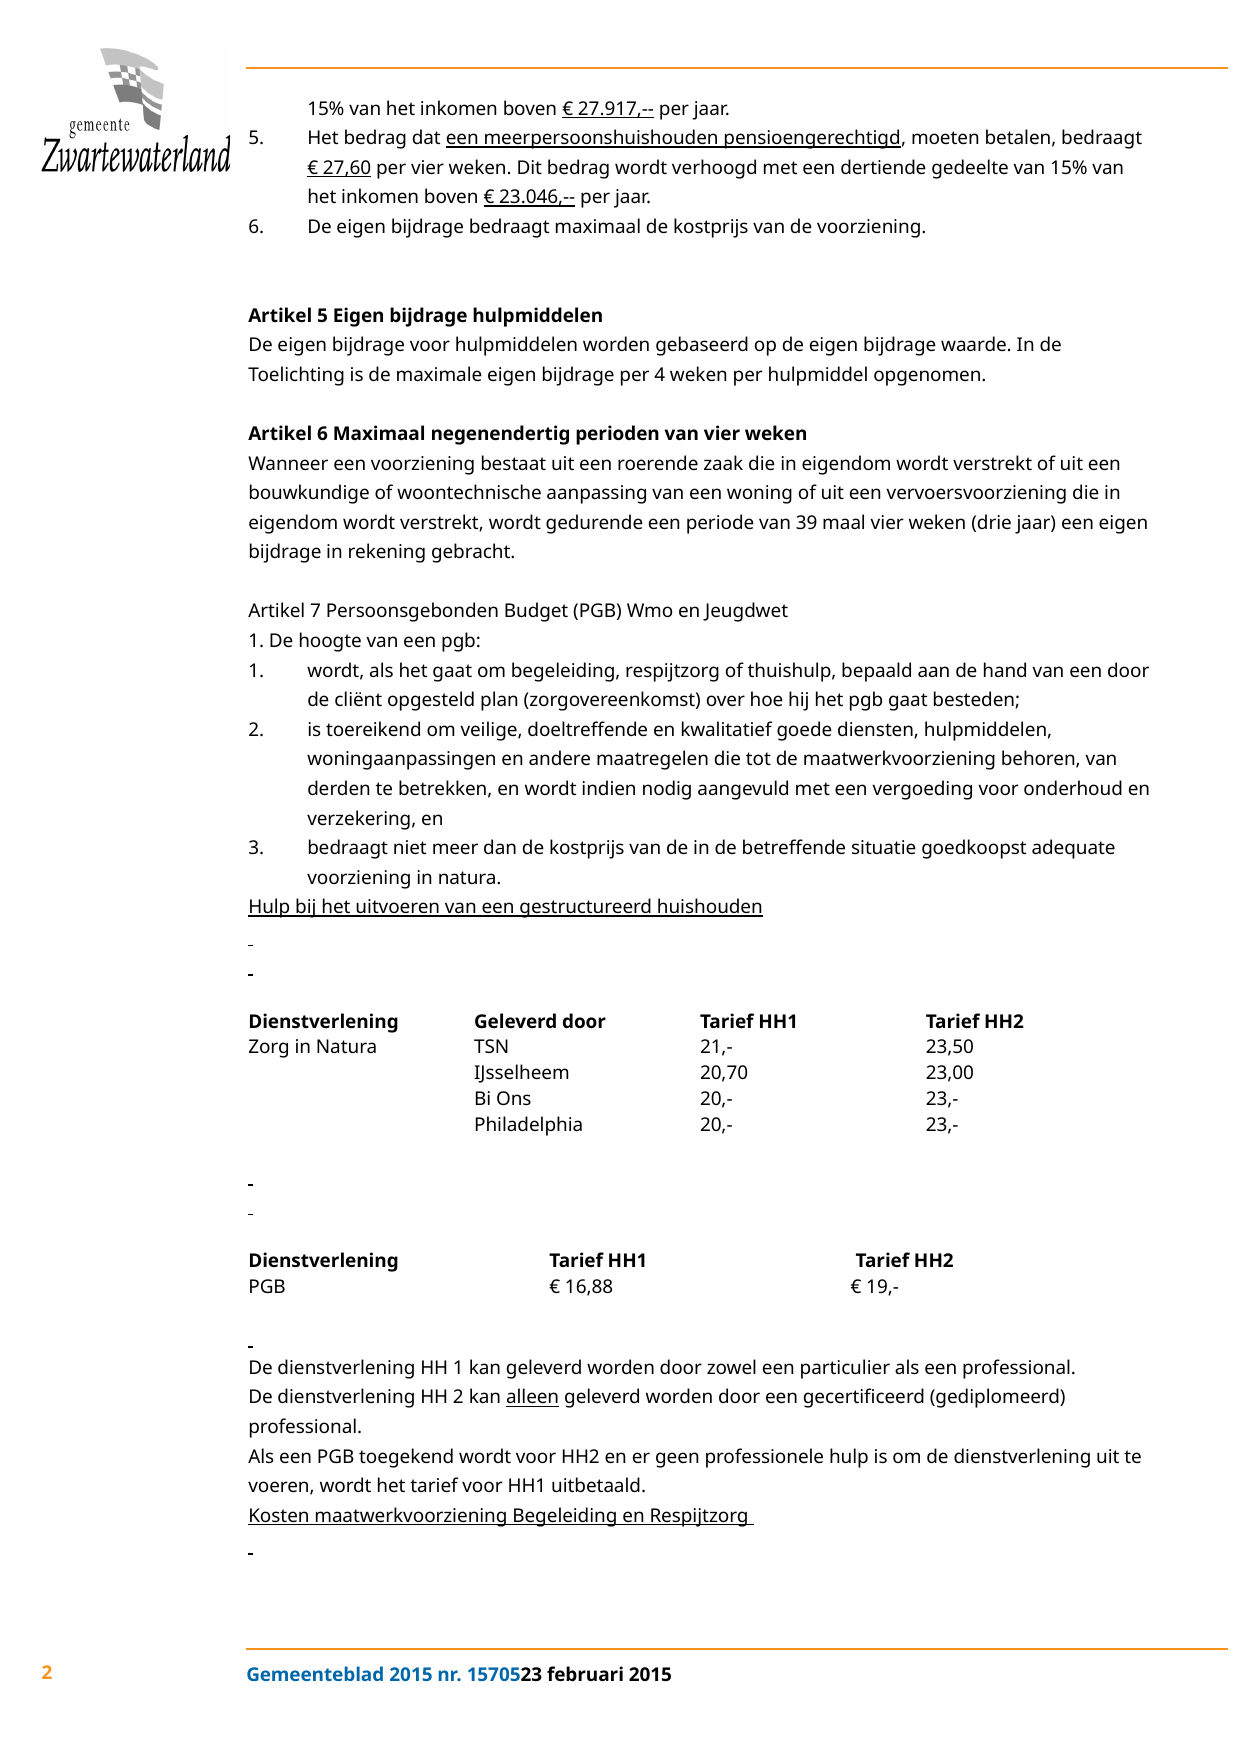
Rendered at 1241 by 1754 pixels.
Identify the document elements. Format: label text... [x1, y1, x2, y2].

list is toereikend om veilige, doeltreffende en kwalitatief goede diensten, hulpmiddelen, woningaanpassingen en andere maatregelen die tot de maatwerkvoorziening behoren, van derden te betrekken, en wordt indien nodig aangevuld met een vergoeding voor onderhoud en verzekering, en [248, 716, 1152, 831]
table_cell 21,- [700, 1034, 926, 1059]
text Artikel 6 Maximaal negenendertig perioden van vier weken [248, 420, 1152, 446]
table_cell 20,- [700, 1085, 926, 1111]
table_header Dienstverlening [248, 1008, 474, 1034]
text Wanneer een voorziening bestaat uit een roerende zaak die in eigendom wordt verstrekt of uit een bouwkundige of woontechnische aanpassing van een woning of uit een vervoersvoorziening die in eigendom wordt verstrekt, wordt gedurende een periode van 39 maal vier weken (drie jaar) een eigen bijdrage in rekening gebracht. [248, 450, 1152, 564]
table_header Tarief HH1 [549, 1247, 850, 1273]
table_cell 20,- [700, 1111, 926, 1137]
table_cell € 19,- [850, 1273, 1152, 1299]
table_cell PGB [248, 1273, 549, 1299]
table_cell 20,70 [700, 1060, 926, 1085]
list Het bedrag dat een meerpersoonshuishouden pensioengerechtigd, moeten betalen, bedraagt € 27,60 per vier weken. Dit bedrag wordt verhoogd met een dertiende gedeelte van 15% van het inkomen boven € 23.046,-- per jaar. [248, 124, 1152, 209]
text De eigen bijdrage voor hulpmiddelen worden gebaseerd op de eigen bijdrage waarde. In de Toelichting is de maximale eigen bijdrage per 4 weken per hulpmiddel opgenomen. [248, 331, 1152, 387]
list De eigen bijdrage bedraagt maximaal de kostprijs van de voorziening. [248, 213, 1152, 239]
table_header Dienstverlening [248, 1247, 549, 1273]
table_cell Bi Ons [474, 1085, 700, 1111]
text Hulp bij het uitvoeren van een gestructureerd huishouden [248, 893, 1152, 919]
table_header Tarief HH1 [700, 1008, 926, 1034]
text Artikel 5 Eigen bijdrage hulpmiddelen [248, 302, 1152, 328]
table_cell [248, 1085, 474, 1111]
table_header Geleverd door [474, 1008, 700, 1034]
list wordt, als het gaat om begeleiding, respijtzorg of thuishulp, bepaald aan de hand van een door de cliënt opgesteld plan (zorgovereenkomst) over hoe hij het pgb gaat besteden; [248, 657, 1152, 712]
table_cell [248, 1111, 474, 1137]
text De dienstverlening HH 2 kan alleen geleverd worden door een gecertificeerd (gediplomeerd) professional. [248, 1384, 1152, 1439]
text Kosten maatwerkvoorziening Begeleiding en Respijtzorg [248, 1502, 1152, 1528]
table_cell IJsselheem [474, 1060, 700, 1085]
text De dienstverlening HH 1 kan geleverd worden door zowel een particulier als een professional. [248, 1354, 1152, 1380]
text 1. De hoogte van een pgb: [248, 627, 1152, 653]
list 15% van het inkomen boven € 27.917,-- per jaar. [248, 95, 1152, 121]
picture [41, 47, 231, 172]
table_cell 23,- [926, 1111, 1152, 1137]
table_cell TSN [474, 1034, 700, 1059]
table_cell Zorg in Natura [248, 1034, 474, 1059]
table_cell Philadelphia [474, 1111, 700, 1137]
table_cell 23,00 [926, 1060, 1152, 1085]
text Artikel 7 Persoonsgebonden Budget (PGB) Wmo en Jeugdwet [248, 598, 1152, 623]
table_header Tarief HH2 [850, 1247, 1152, 1273]
table_cell 23,50 [926, 1034, 1152, 1059]
table_header Tarief HH2 [926, 1008, 1152, 1034]
table_cell 23,- [926, 1085, 1152, 1111]
list bedraagt niet meer dan de kostprijs van de in de betreffende situatie goedkoopst adequate voorziening in natura. [248, 834, 1152, 890]
text Als een PGB toegekend wordt voor HH2 en er geen professionele hulp is om de dienstverlening uit te voeren, wordt het tarief voor HH1 uitbetaald. [248, 1443, 1152, 1498]
table_cell [248, 1060, 474, 1085]
table_cell € 16,88 [549, 1273, 850, 1299]
